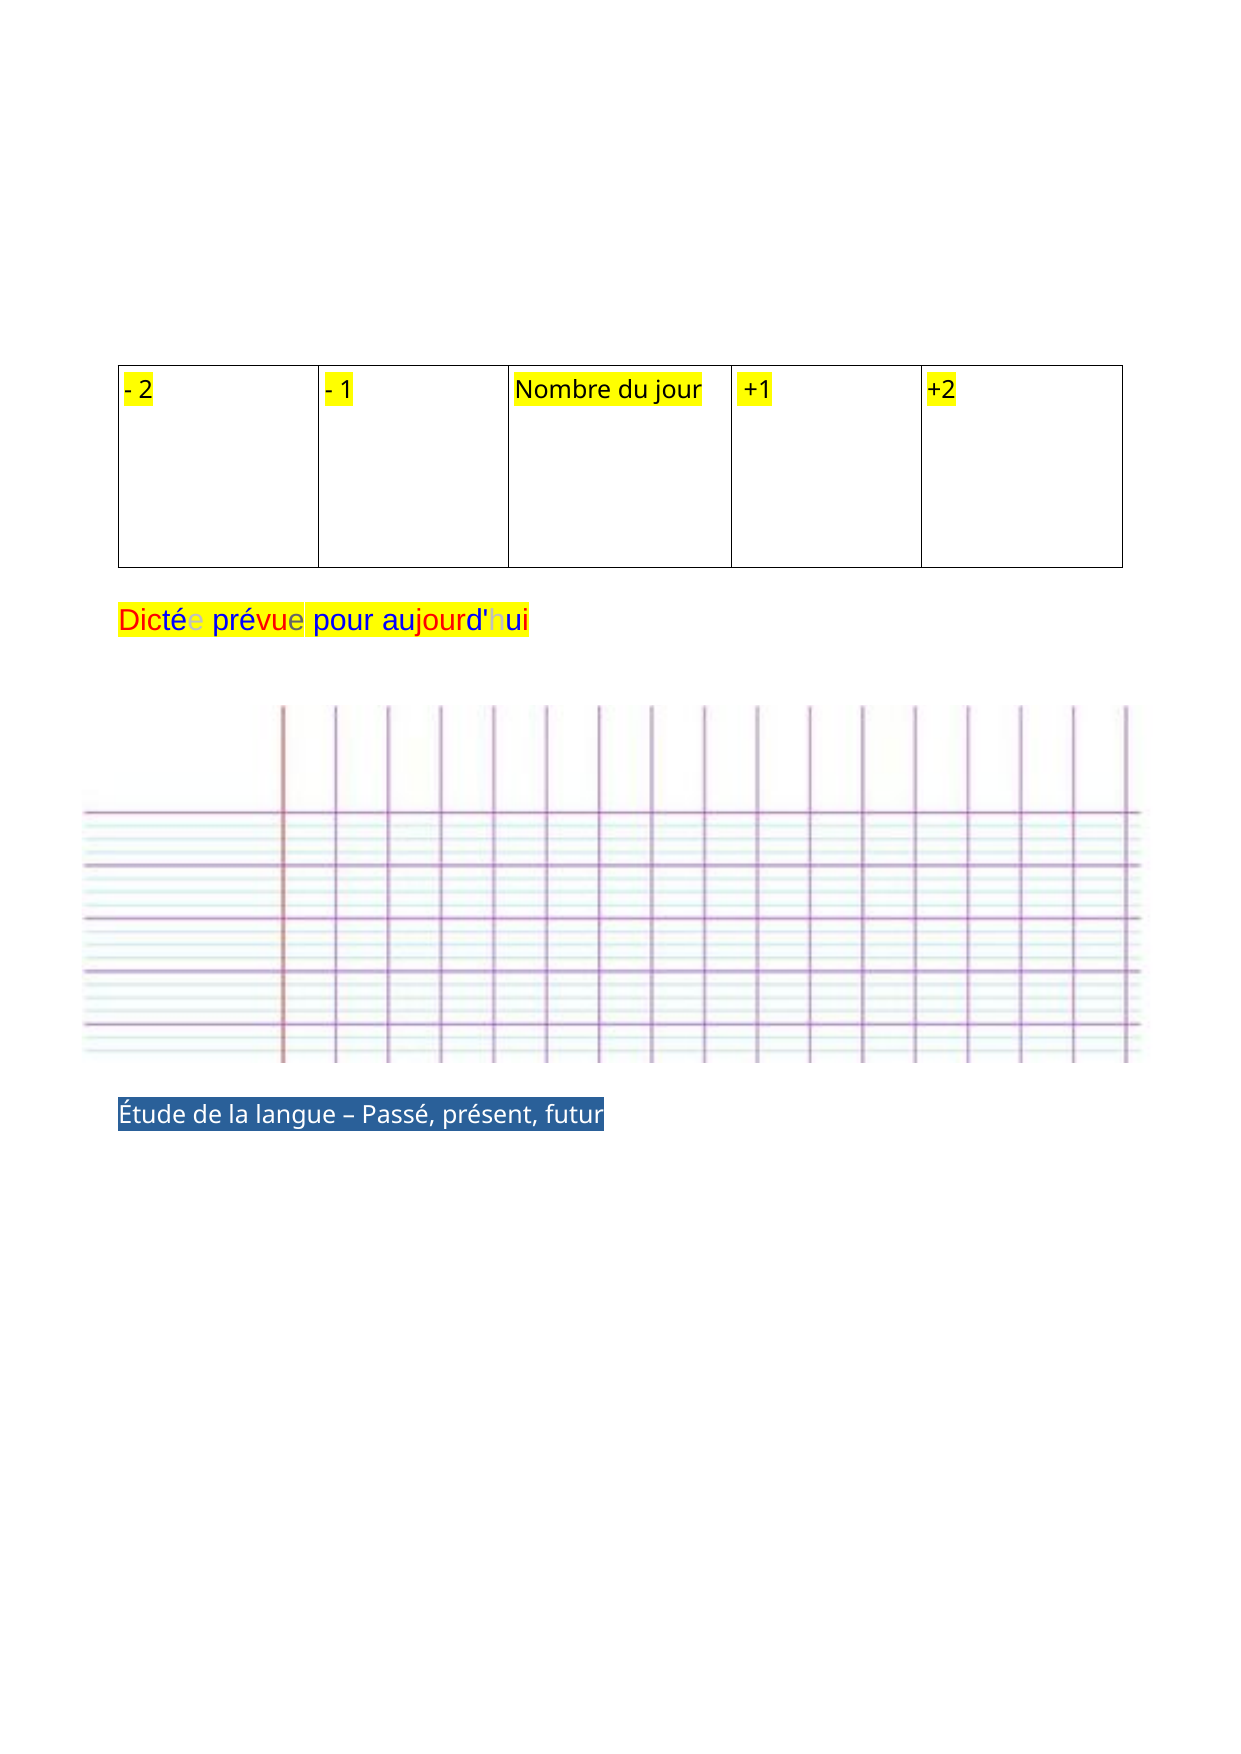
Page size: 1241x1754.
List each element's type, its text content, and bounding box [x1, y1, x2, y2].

table_cell [509, 412, 731, 567]
table_header +1 [732, 366, 921, 412]
table_cell [319, 412, 508, 567]
text Dictée prévue pour aujourd'hui [118, 602, 1122, 637]
table_header Nombre du jour [509, 366, 731, 412]
table_header +2 [922, 366, 1122, 412]
table_header - 1 [319, 366, 508, 412]
text Étude de la langue – Passé, présent, futur [118, 1097, 1122, 1131]
picture [81, 705, 1159, 1063]
table_cell [922, 412, 1122, 567]
table_cell [732, 412, 921, 567]
table_cell [119, 412, 318, 567]
table_header - 2 [119, 366, 318, 412]
